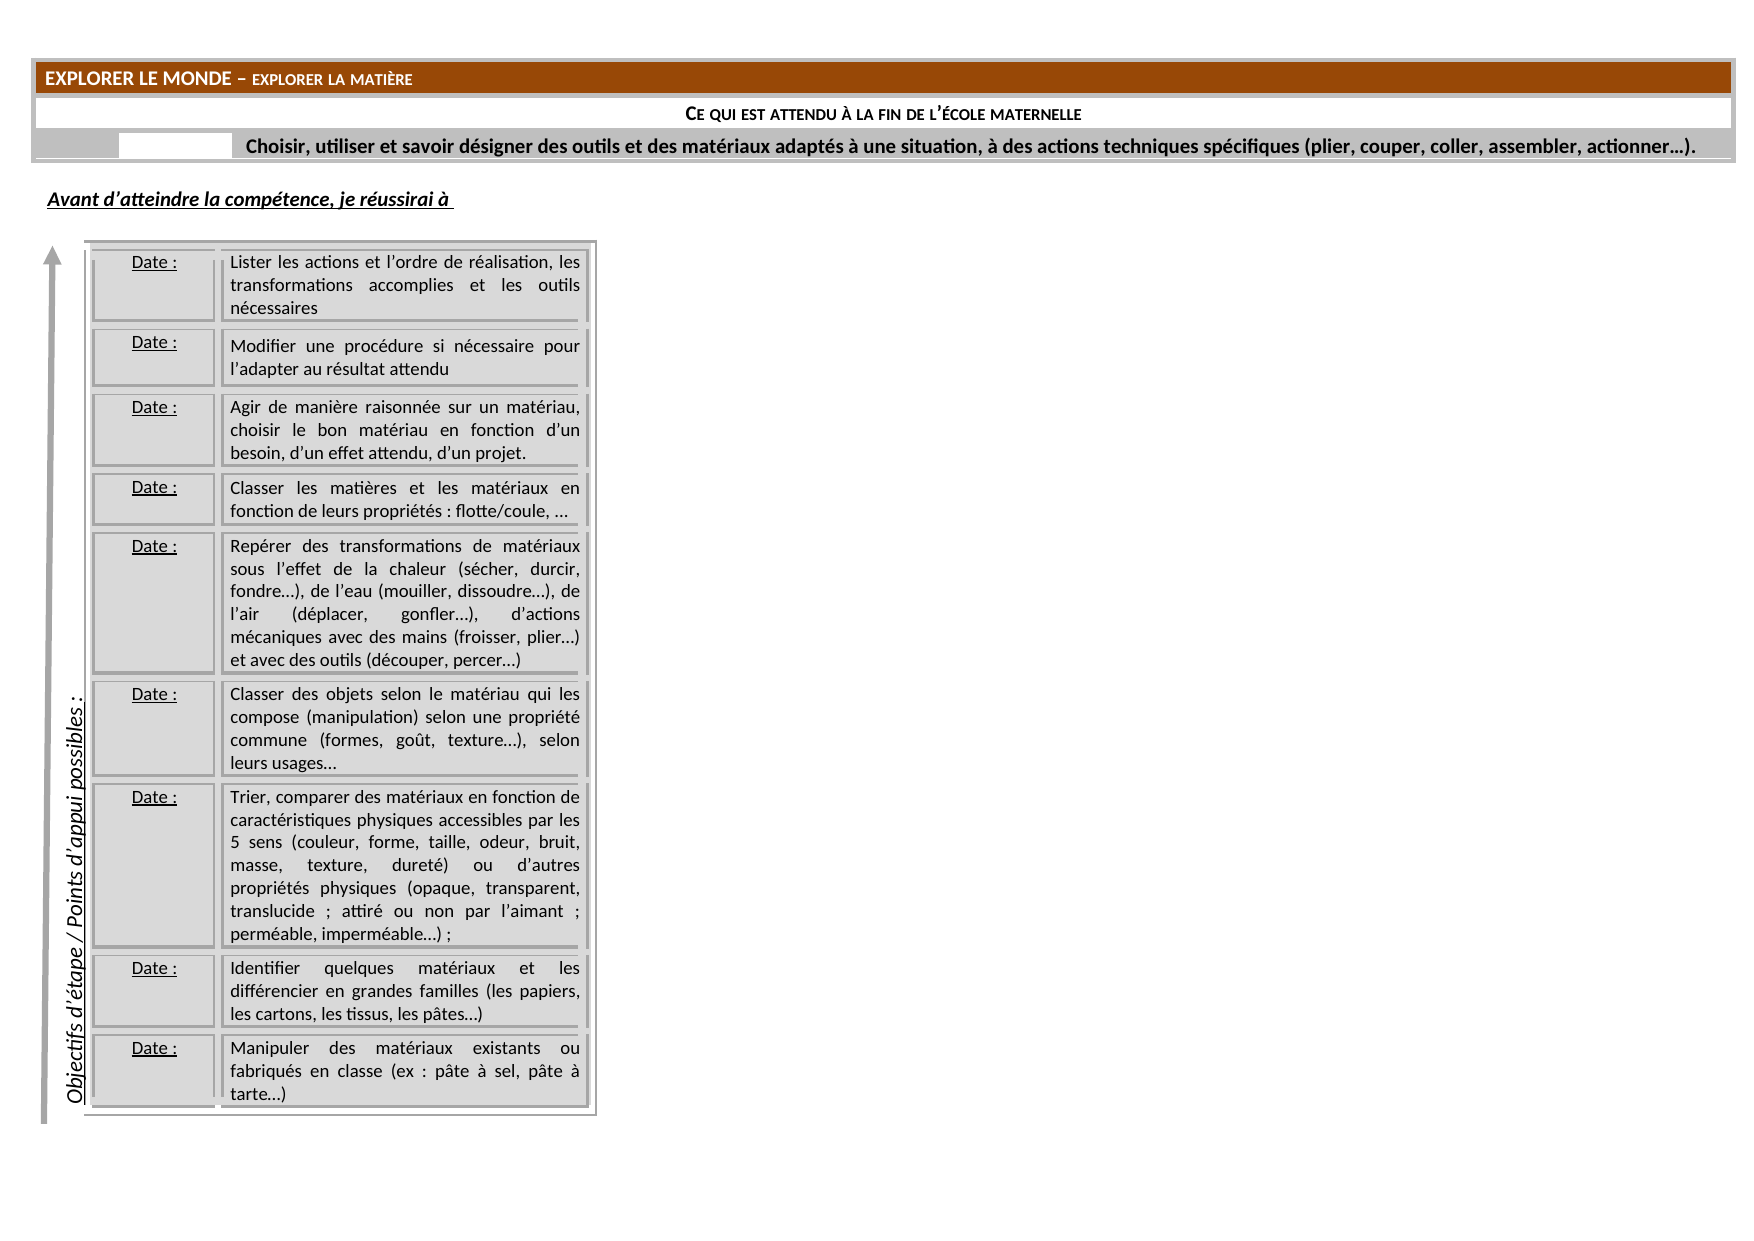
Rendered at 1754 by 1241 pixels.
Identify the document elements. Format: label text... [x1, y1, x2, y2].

table_cell Date : [90, 1025, 219, 1105]
table_cell [36, 133, 114, 158]
table_cell Choisir, utiliser et savoir désigner des outils et des matériaux adaptés à une situation, à des actions techniques spécifiques (plier, couper, coller, assembler, actionner…). [237, 133, 1731, 158]
table_cell Date : [90, 774, 219, 945]
table_header Date : [90, 243, 219, 319]
table_header Lister les actions et l’ordre de réalisation, les transformations accomplies et les outils nécessaires [219, 243, 591, 319]
table_cell Date : [90, 523, 219, 671]
table_header Objectifs d’étape / Points d’appui possibles : [37, 240, 90, 1105]
table_cell Repérer des transformations de matériaux sous l’effet de la chaleur (sécher, durcir, fondre…), de l’eau (mouiller, dissoudre…), de l’air (déplacer, gonfler…), d’actions mécaniques avec des mains (froisser, plier…) et avec des outils (découper, percer…) [219, 523, 591, 671]
table_cell Identifier quelques matériaux et les différencier en grandes familles (les papiers, les cartons, les tissus, les pâtes…) [219, 945, 591, 1025]
text Avant d’atteindre la compétence, je réussirai à [47, 186, 1695, 211]
table_cell [119, 133, 232, 158]
table_cell Agir de manière raisonnée sur un matériau, choisir le bon matériau en fonction d’un besoin, d’un effet attendu, d’un projet. [219, 384, 591, 464]
table_cell Date : [90, 464, 219, 523]
table_cell Date : [90, 671, 219, 774]
table_cell Modifier une procédure si nécessaire pour l’adapter au résultat attendu [219, 319, 591, 384]
table_header Explorer le monde – explorer la matière [36, 62, 1731, 93]
table_cell Ce qui est attendu à la fin de l’école maternelle [36, 98, 1731, 128]
table_cell Classer les matières et les matériaux en fonction de leurs propriétés : flotte/coule, ... [219, 464, 591, 523]
table_cell Date : [90, 319, 219, 384]
table_cell Classer des objets selon le matériau qui les compose (manipulation) selon une propriété commune (formes, goût, texture…), selon leurs usages… [219, 671, 591, 774]
table_cell Manipuler des matériaux existants ou fabriqués en classe (ex : pâte à sel, pâte à tarte…) [219, 1025, 591, 1105]
table_cell Date : [90, 384, 219, 464]
table_cell Trier, comparer des matériaux en fonction de caractéristiques physiques accessibles par les 5 sens (couleur, forme, taille, odeur, bruit, masse, texture, dureté) ou d’autres propriétés physiques (opaque, transparent, translucide ; attiré ou non par l’aimant ; perméable, imperméable…) ; [219, 774, 591, 945]
table_cell Date : [90, 945, 219, 1025]
